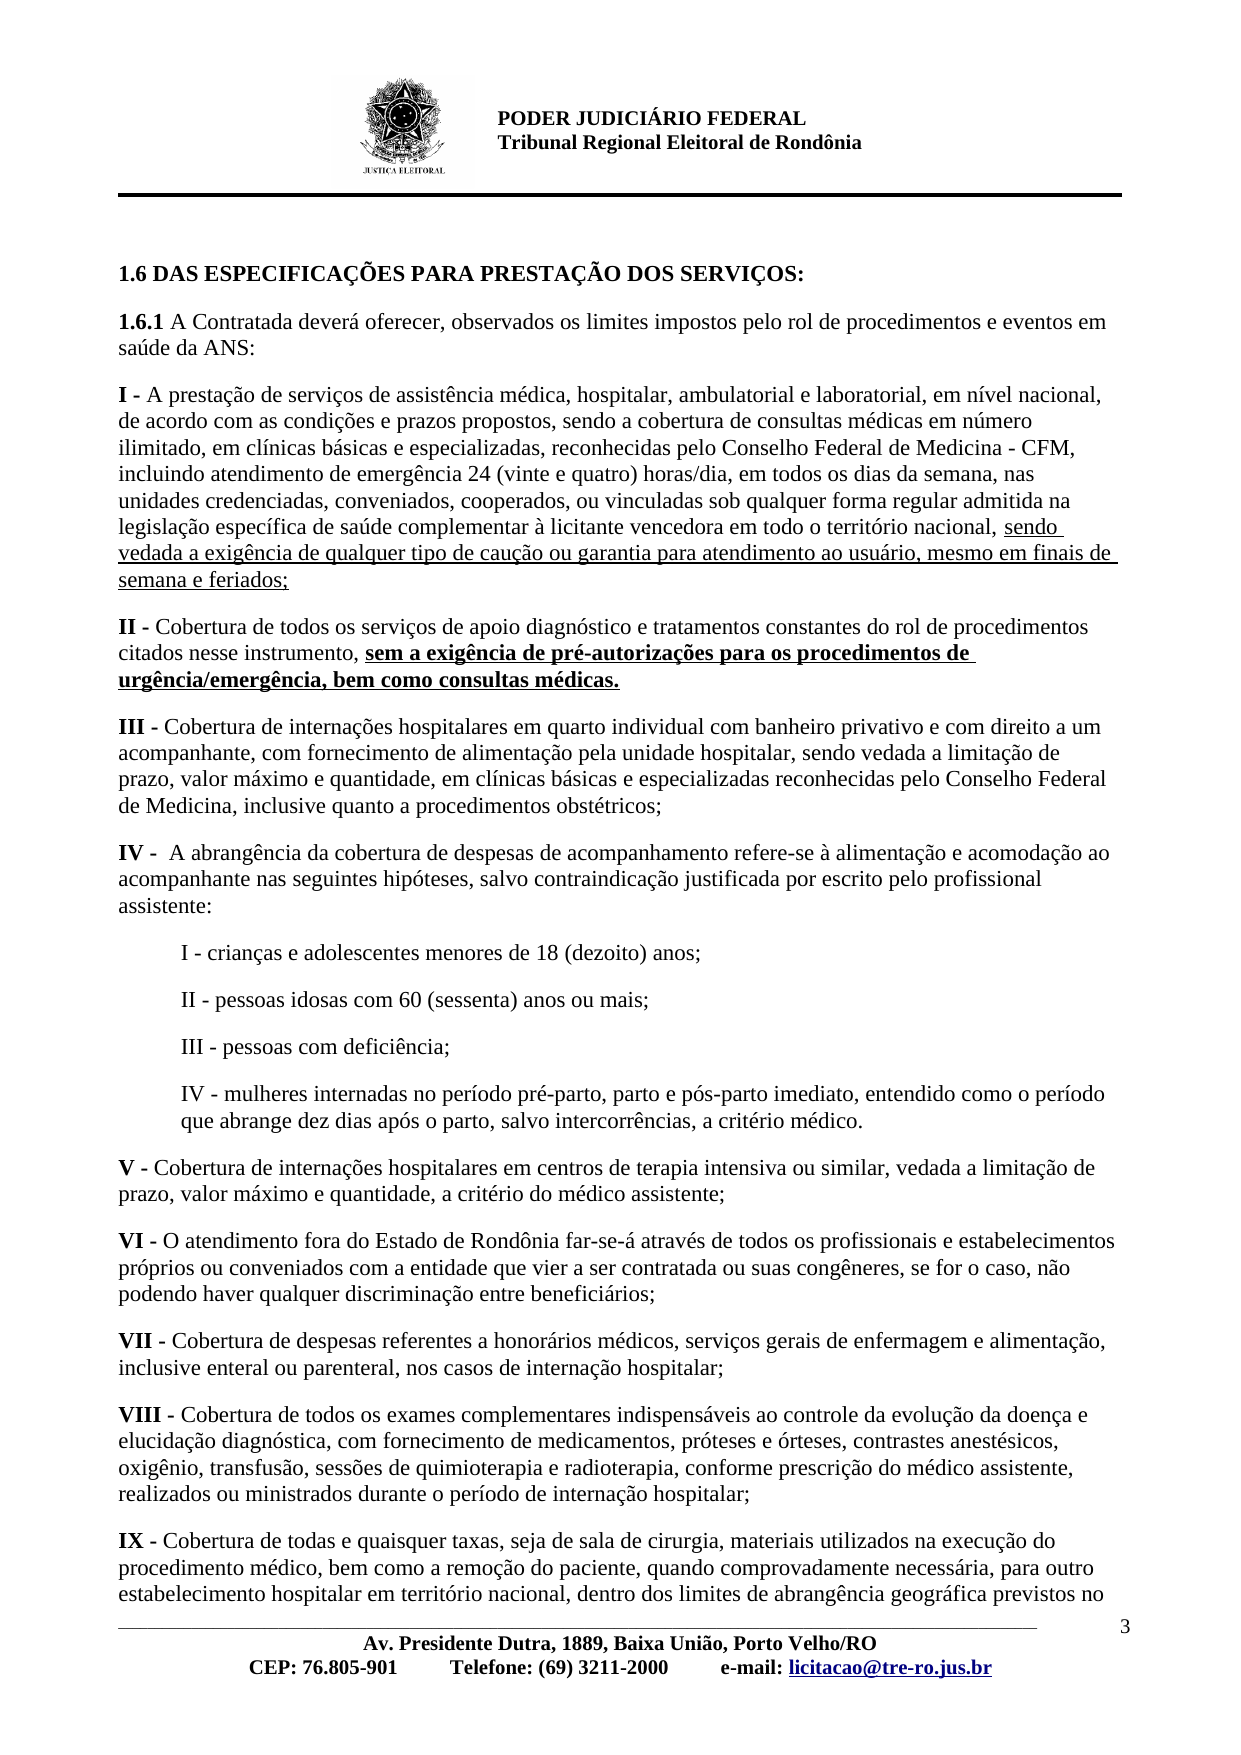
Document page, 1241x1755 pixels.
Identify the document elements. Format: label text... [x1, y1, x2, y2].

text 1.6.1 A Contratada deverá oferecer, observados os limites impostos pelo rol de procedimentos e eventos em saúde da ANS: [118, 308, 1122, 360]
text IX - Cobertura de todas e quaisquer taxas, seja de sala de cirurgia, materiais utilizados na execução do procedimento médico, bem como a remoção do paciente, quando comprovadamente necessária, para outro estabelecimento hospitalar em território nacional, dentro dos limites de abrangência geográfica previstos no [118, 1527, 1122, 1606]
text VIII - Cobertura de todos os exames complementares indispensáveis ao controle da evolução da doença e elucidação diagnóstica, com fornecimento de medicamentos, próteses e órteses, contrastes anestésicos, oxigênio, transfusão, sessões de quimioterapia e radioterapia, conforme prescrição do médico assistente, realizados ou ministrados durante o período de internação hospitalar; [118, 1401, 1122, 1506]
text VII - Cobertura de despesas referentes a honorários médicos, serviços gerais de enfermagem e alimentação, inclusive enteral ou parenteral, nos casos de internação hospitalar; [118, 1327, 1122, 1380]
text V - Cobertura de internações hospitalares em centros de terapia intensiva ou similar, vedada a limitação de prazo, valor máximo e quantidade, a critério do médico assistente; [118, 1154, 1122, 1207]
text III - pessoas com deficiência; [181, 1033, 1122, 1060]
text 1.6 DAS ESPECIFICAÇÕES PARA PRESTAÇÃO DOS SERVIÇOS: [118, 261, 1122, 287]
text IV - A abrangência da cobertura de despesas de acompanhamento refere-se à alimentação e acomodação ao acompanhante nas seguintes hipóteses, salvo contraindicação justificada por escrito pelo profissional assistente: [118, 839, 1122, 918]
text VI - O atendimento fora do Estado de Rondônia far-se-á através de todos os profissionais e estabelecimentos próprios ou conveniados com a entidade que vier a ser contratada ou suas congêneres, se for o caso, não podendo haver qualquer discriminação entre beneficiários; [118, 1228, 1122, 1307]
text IV - mulheres internadas no período pré-parto, parto e pós-parto imediato, entendido como o período que abrange dez dias após o parto, salvo intercorrências, a critério médico. [181, 1081, 1122, 1133]
text I - crianças e adolescentes menores de 18 (dezoito) anos; [181, 939, 1122, 965]
text II - pessoas idosas com 60 (sessenta) anos ou mais; [181, 986, 1122, 1012]
text II - Cobertura de todos os serviços de apoio diagnóstico e tratamentos constantes do rol de procedimentos citados nesse instrumento, sem a exigência de pré-autorizações para os procedimentos de urgência/emergência, bem como consultas médicas. [118, 613, 1122, 692]
text III - Cobertura de internações hospitalares em quarto individual com banheiro privativo e com direito a um acompanhante, com fornecimento de alimentação pela unidade hospitalar, sendo vedada a limitação de prazo, valor máximo e quantidade, em clínicas básicas e especializadas reconhecidas pelo Conselho Federal de Medicina, inclusive quanto a procedimentos obstétricos; [118, 713, 1122, 818]
text I - A prestação de serviços de assistência médica, hospitalar, ambulatorial e laboratorial, em nível nacional, de acordo com as condições e prazos propostos, sendo a cobertura de consultas médicas em número ilimitado, em clínicas básicas e especializadas, reconhecidas pelo Conselho Federal de Medicina - CFM, incluindo atendimento de emergência 24 (vinte e quatro) horas/dia, em todos os dias da semana, nas unidades credenciadas, conveniados, cooperados, ou vinculadas sob qualquer forma regular admitida na legislação específica de saúde complementar à licitante vencedora em todo o território nacional, sendo vedada a exigência de qualquer tipo de caução ou garantia para atendimento ao usuário, mesmo em finais de semana e feriados; [118, 381, 1122, 592]
